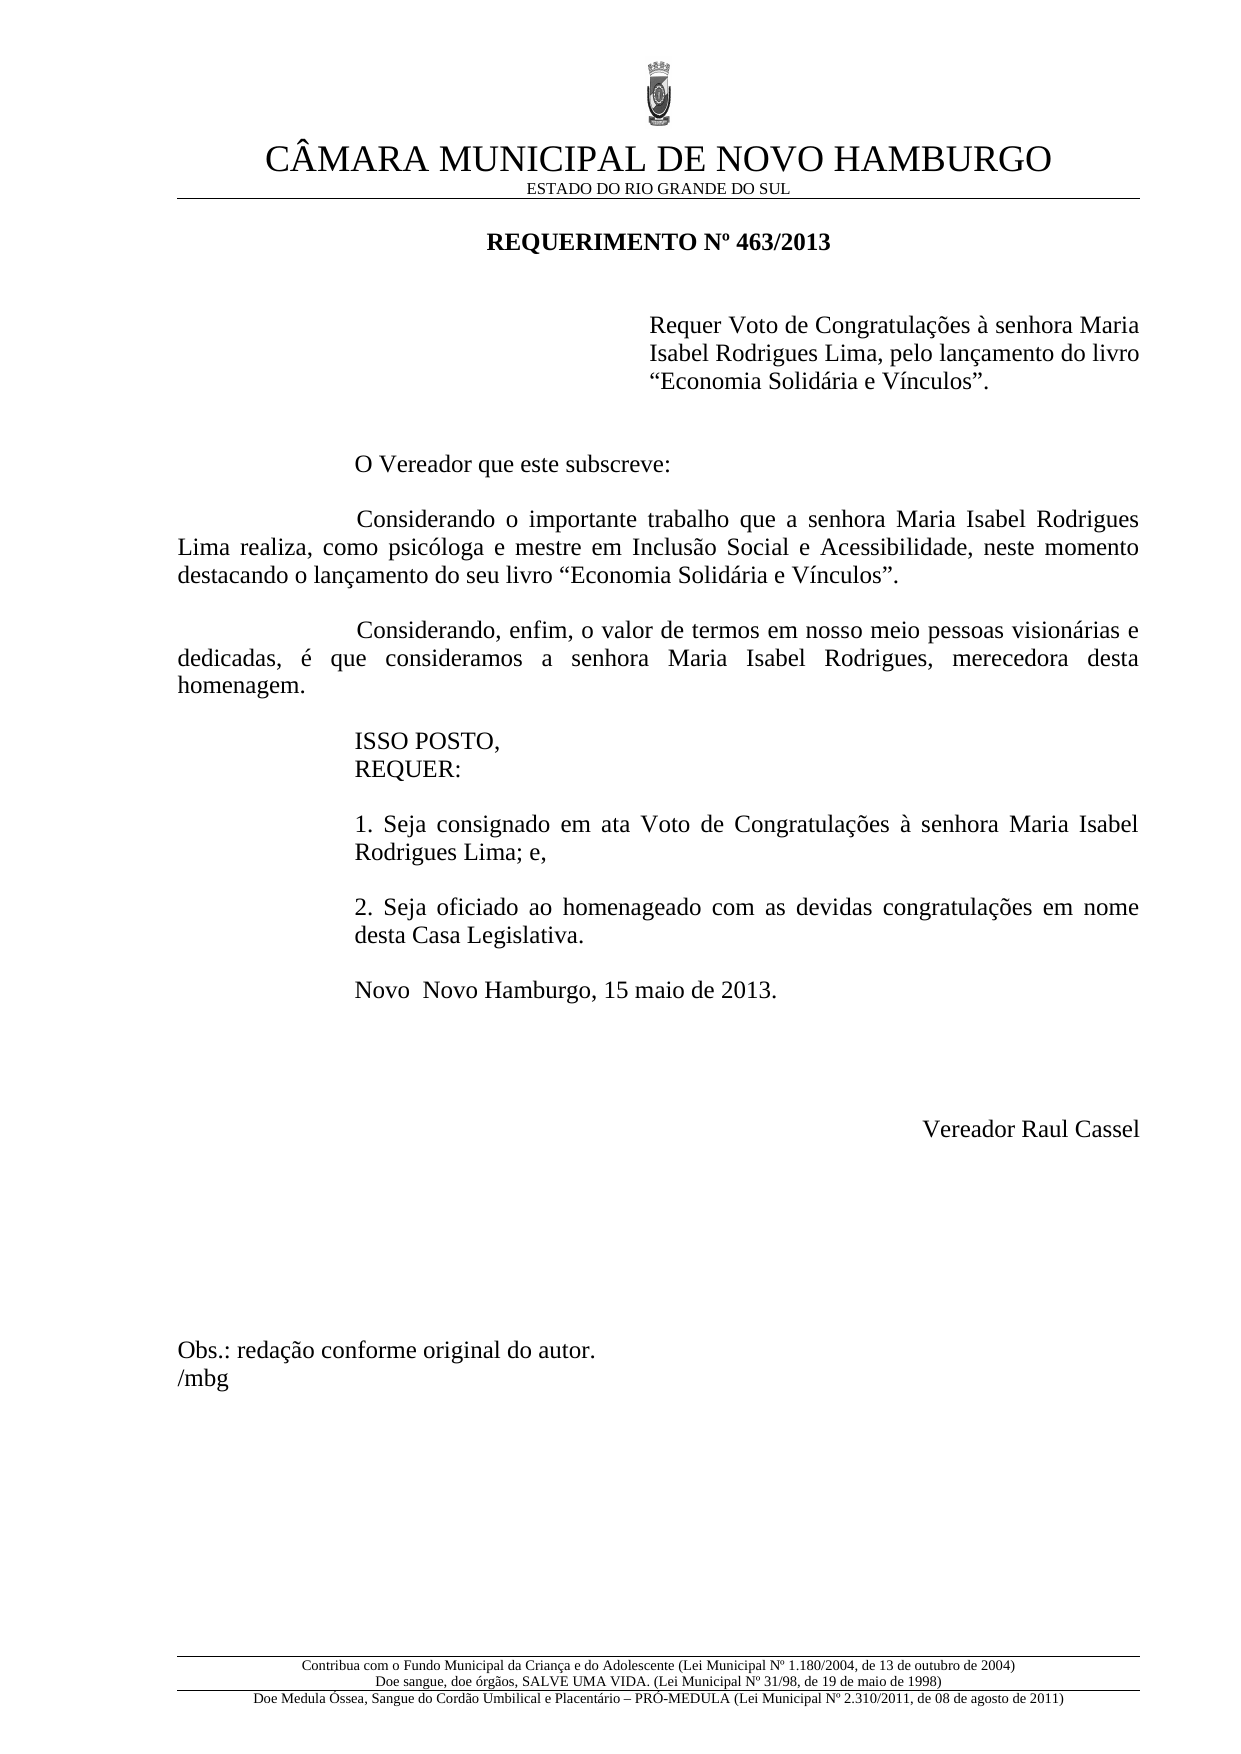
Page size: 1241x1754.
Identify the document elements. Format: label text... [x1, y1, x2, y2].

text /mbg [177, 1364, 1140, 1392]
text Requer Voto de Congratulações à senhora Maria Isabel Rodrigues Lima, pelo lançamento do livro “Economia Solidária e Vínculos”. [649, 311, 1140, 394]
text Vereador Raul Cassel [177, 1115, 1140, 1143]
text Obs.: redação conforme original do autor. [177, 1337, 1140, 1364]
text Novo Novo Hamburgo, 15 maio de 2013. [354, 976, 1140, 1004]
text Considerando o importante trabalho que a senhora Maria Isabel Rodrigues Lima realiza, como psicóloga e mestre em Inclusão Social e Acessibilidade, neste momento destacando o lançamento do seu livro “Economia Solidária e Vínculos”. [177, 505, 1140, 588]
text ISSO POSTO, [177, 727, 1140, 755]
text 2. Seja oficiado ao homenageado com as devidas congratulações em nome desta Casa Legislativa. [354, 893, 1140, 949]
text 1. Seja consignado em ata Voto de Congratulações à senhora Maria Isabel Rodrigues Lima; e, [354, 810, 1140, 866]
text REQUERIMENTO Nº 463/2013 [177, 228, 1140, 256]
text Considerando, enfim, o valor de termos em nosso meio pessoas visionárias e dedicadas, é que consideramos a senhora Maria Isabel Rodrigues, merecedora desta homenagem. [177, 616, 1140, 699]
text REQUER: [177, 755, 1140, 782]
text O Vereador que este subscreve: [177, 450, 1140, 478]
